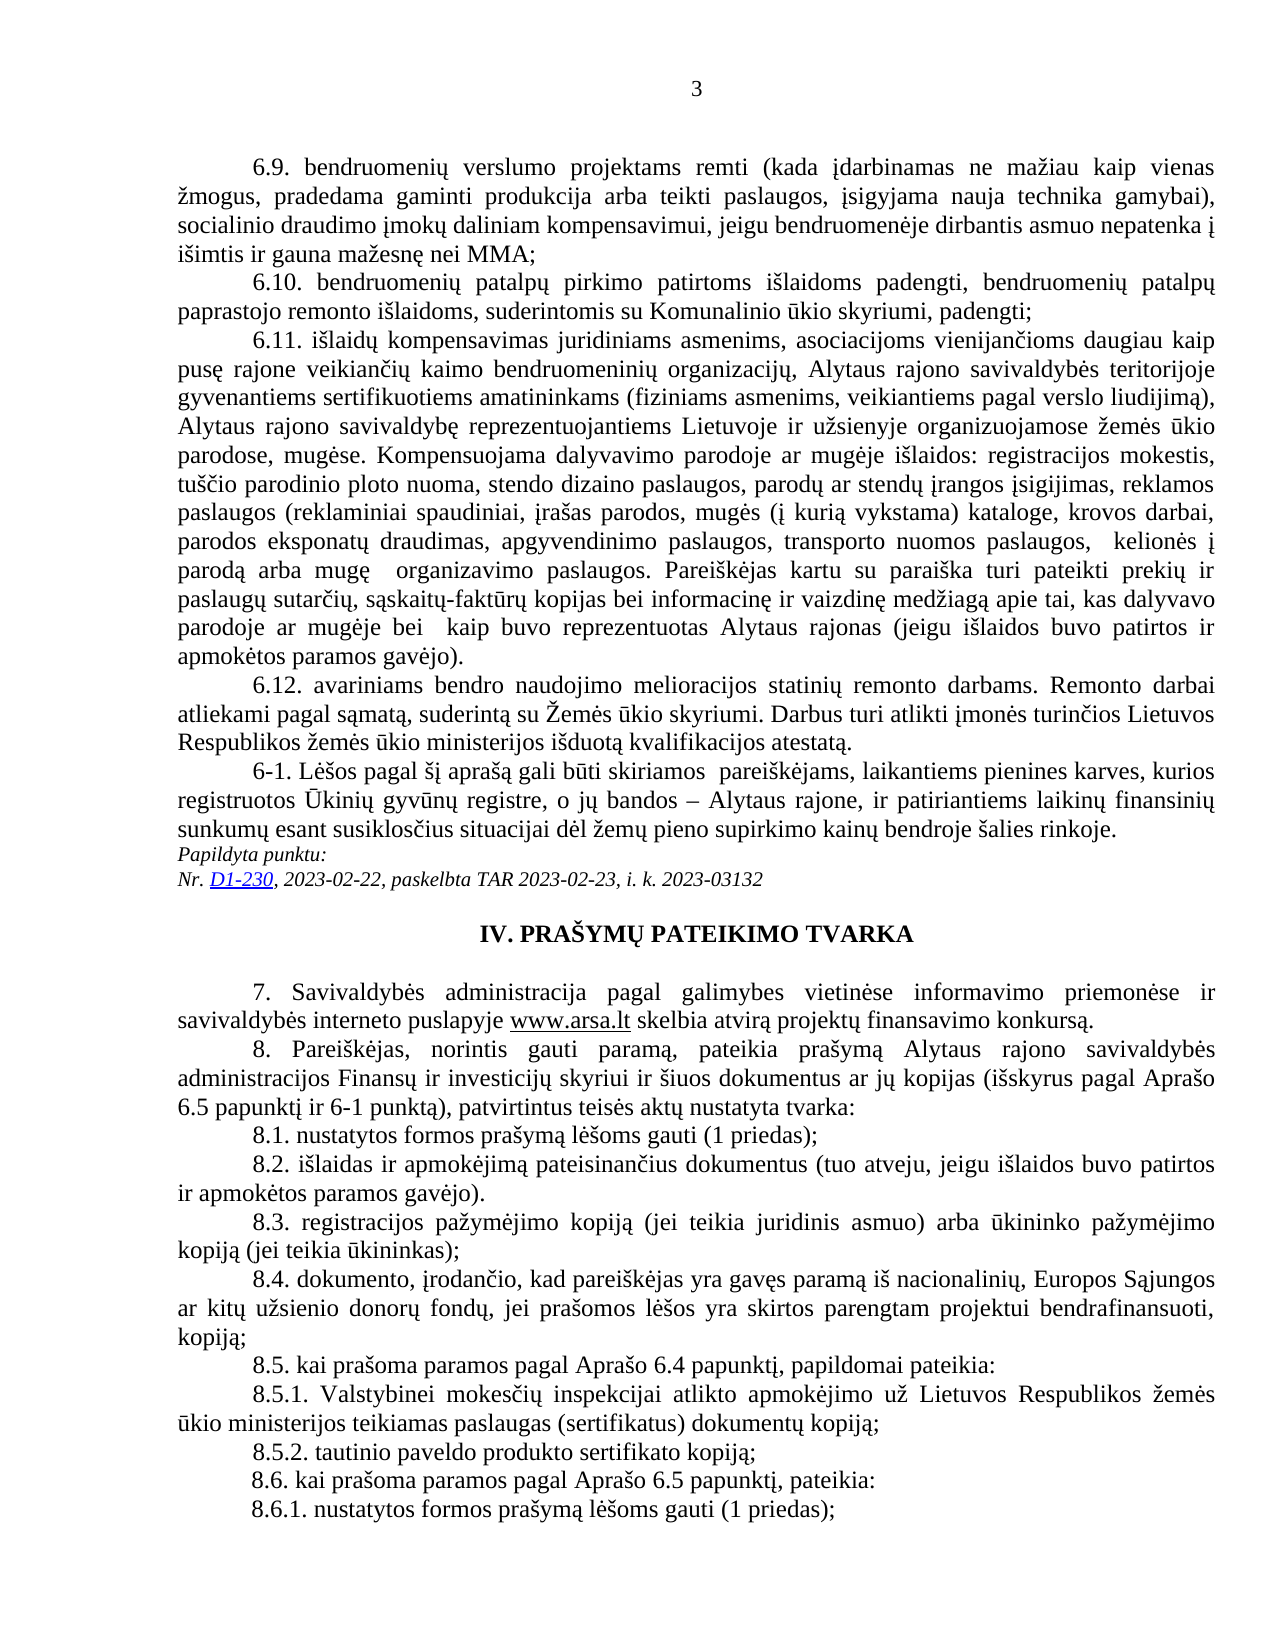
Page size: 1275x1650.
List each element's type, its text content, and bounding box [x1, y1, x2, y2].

text 8. Pareiškėjas, norintis gauti paramą, pateikia prašymą Alytaus rajono savivaldybės administracijos Finansų ir investicijų skyriui ir šiuos dokumentus ar jų kopijas (išskyrus pagal Aprašo 6.5 papunktį ir 6-1 punktą), patvirtintus teisės aktų nustatyta tvarka: [177, 1034, 1216, 1121]
text 6.11. išlaidų kompensavimas juridiniams asmenims, asociacijoms vienijančioms daugiau kaip pusę rajone veikiančių kaimo bendruomeninių organizacijų, Alytaus rajono savivaldybės teritorijoje gyvenantiems sertifikuotiems amatininkams (fiziniams asmenims, veikiantiems pagal verslo liudijimą), Alytaus rajono savivaldybę reprezentuojantiems Lietuvoje ir užsienyje organizuojamose žemės ūkio parodose, mugėse. Kompensuojama dalyvavimo parodoje ar mugėje išlaidos: registracijos mokestis, tuščio parodinio ploto nuoma, stendo dizaino paslaugos, parodų ar stendų įrangos įsigijimas, reklamos paslaugos (reklaminiai spaudiniai, įrašas parodos, mugės (į kurią vykstama) kataloge, krovos darbai, parodos eksponatų draudimas, apgyvendinimo paslaugos, transporto nuomos paslaugos, kelionės į parodą arba mugę organizavimo paslaugos. Pareiškėjas kartu su paraiška turi pateikti prekių ir paslaugų sutarčių, sąskaitų-faktūrų kopijas bei informacinę ir vaizdinę medžiagą apie tai, kas dalyvavo parodoje ar mugėje bei kaip buvo reprezentuotas Alytaus rajonas (jeigu išlaidos buvo patirtos ir apmokėtos paramos gavėjo). [177, 325, 1216, 670]
text 6-1. Lėšos pagal šį aprašą gali būti skiriamos pareiškėjams, laikantiems pienines karves, kurios registruotos Ūkinių gyvūnų registre, o jų bandos – Alytaus rajone, ir patiriantiems laikinų finansinių sunkumų esant susiklosčius situacijai dėl žemų pieno supirkimo kainų bendroje šalies rinkoje. [177, 756, 1216, 842]
text 6.10. bendruomenių patalpų pirkimo patirtoms išlaidoms padengti, bendruomenių patalpų paprastojo remonto išlaidoms, suderintomis su Komunalinio ūkio skyriumi, padengti; [177, 267, 1216, 325]
text 8.3. registracijos pažymėjimo kopiją (jei teikia juridinis asmuo) arba ūkininko pažymėjimo kopiją (jei teikia ūkininkas); [177, 1207, 1216, 1264]
text IV. PRAŠYMŲ PATEIKIMO TVARKA [177, 919, 1216, 948]
text 8.6.1. nustatytos formos prašymą lėšoms gauti (1 priedas); [177, 1494, 1216, 1523]
text 8.1. nustatytos formos prašymą lėšoms gauti (1 priedas); [177, 1121, 1216, 1149]
text 8.6. kai prašoma paramos pagal Aprašo 6.5 papunktį, pateikia: [177, 1466, 1216, 1494]
text 8.5.1. Valstybinei mokesčių inspekcijai atlikto apmokėjimo už Lietuvos Respublikos žemės ūkio ministerijos teikiamas paslaugas (sertifikatus) dokumentų kopiją; [177, 1379, 1216, 1437]
text 6.12. avariniams bendro naudojimo melioracijos statinių remonto darbams. Remonto darbai atliekami pagal sąmatą, suderintą su Žemės ūkio skyriumi. Darbus turi atlikti įmonės turinčios Lietuvos Respublikos žemės ūkio ministerijos išduotą kvalifikacijos atestatą. [177, 670, 1216, 756]
text 6.9. bendruomenių verslumo projektams remti (kada įdarbinamas ne mažiau kaip vienas žmogus, pradedama gaminti produkcija arba teikti paslaugos, įsigyjama nauja technika gamybai), socialinio draudimo įmokų daliniam kompensavimui, jeigu bendruomenėje dirbantis asmuo nepatenka į išimtis ir gauna mažesnę nei MMA; [177, 152, 1216, 267]
text Nr. D1-230, 2023-02-22, paskelbta TAR 2023-02-23, i. k. 2023-03132 [177, 866, 1216, 891]
text 8.2. išlaidas ir apmokėjimą pateisinančius dokumentus (tuo atveju, jeigu išlaidos buvo patirtos ir apmokėtos paramos gavėjo). [177, 1149, 1216, 1207]
text 8.4. dokumento, įrodančio, kad pareiškėjas yra gavęs paramą iš nacionalinių, Europos Sąjungos ar kitų užsienio donorų fondų, jei prašomos lėšos yra skirtos parengtam projektui bendrafinansuoti, kopiją; [177, 1264, 1216, 1351]
text 8.5.2. tautinio paveldo produkto sertifikato kopiją; [177, 1437, 1216, 1466]
text Papildyta punktu: [177, 842, 1216, 866]
text 7. Savivaldybės administracija pagal galimybes vietinėse informavimo priemonėse ir savivaldybės interneto puslapyje www.arsa.lt skelbia atvirą projektų finansavimo konkursą. [177, 977, 1216, 1034]
text 8.5. kai prašoma paramos pagal Aprašo 6.4 papunktį, papildomai pateikia: [177, 1351, 1216, 1379]
